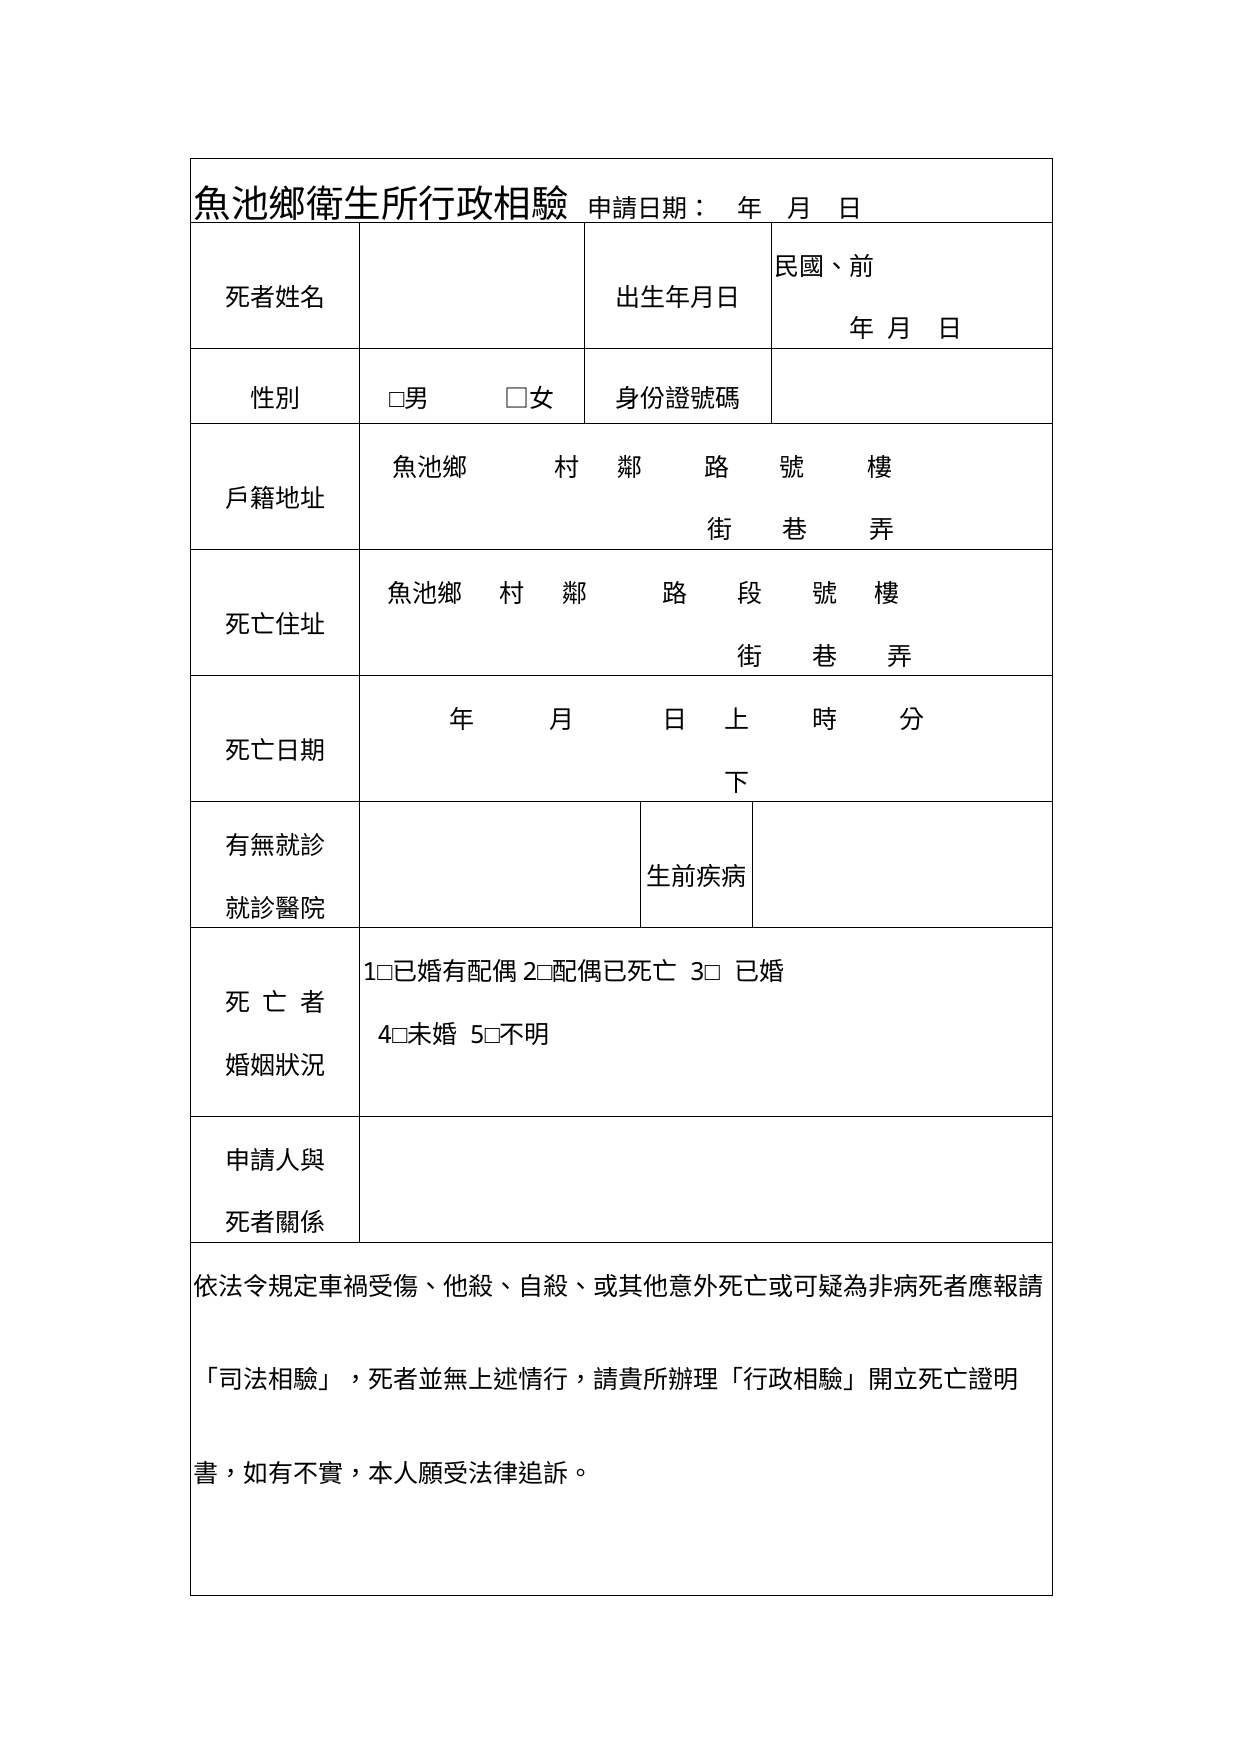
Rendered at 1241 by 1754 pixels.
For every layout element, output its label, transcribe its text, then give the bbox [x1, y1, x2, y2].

table_cell 1□已婚有配偶2□配偶已死亡 3□ 已婚 4□未婚 5□不明 [360, 928, 1052, 1116]
table_cell 死亡日期 [191, 676, 359, 801]
table_cell 出生年月日 [585, 223, 771, 348]
table_cell [360, 802, 640, 927]
table_cell [360, 223, 584, 348]
table_cell 戶籍地址 [191, 424, 359, 549]
table_cell [360, 1117, 1052, 1242]
table_cell [772, 349, 1052, 423]
table_cell 死 亡 者 婚姻狀況 [191, 928, 359, 1116]
table_cell 申請人與 死者關係 [191, 1117, 359, 1242]
table_cell 依法令規定車禍受傷、他殺、自殺、或其他意外死亡或可疑為非病死者應報請「司法相驗」，死者並無上述情行，請貴所辦理「行政相驗」開立死亡證明書，如有不實，本人願受法律追訴。 [191, 1243, 1052, 1595]
table_cell 性別 [191, 349, 359, 423]
table_cell 死者姓名 [191, 223, 359, 348]
table_cell 身份證號碼 [585, 349, 771, 423]
table_cell [753, 802, 1052, 927]
table_cell 生前疾病 [641, 802, 752, 927]
table_cell □男 □女 [360, 349, 584, 423]
table_header 魚池鄉衛生所行政相驗 申請日期： 年 月 日 [191, 159, 1052, 222]
table_cell 有無就診 就診醫院 [191, 802, 359, 927]
table_cell 民國、前 年 月 日 [772, 223, 1052, 348]
table_cell 死亡住址 [191, 550, 359, 675]
table_cell 魚池鄉 村 鄰 路 段 號 樓 街 巷 弄 [360, 550, 1052, 675]
table_cell 魚池鄉 村 鄰 路 號 樓 街 巷 弄 [360, 424, 1052, 549]
table_cell 年 月 日 上 時 分 下 [360, 676, 1052, 801]
